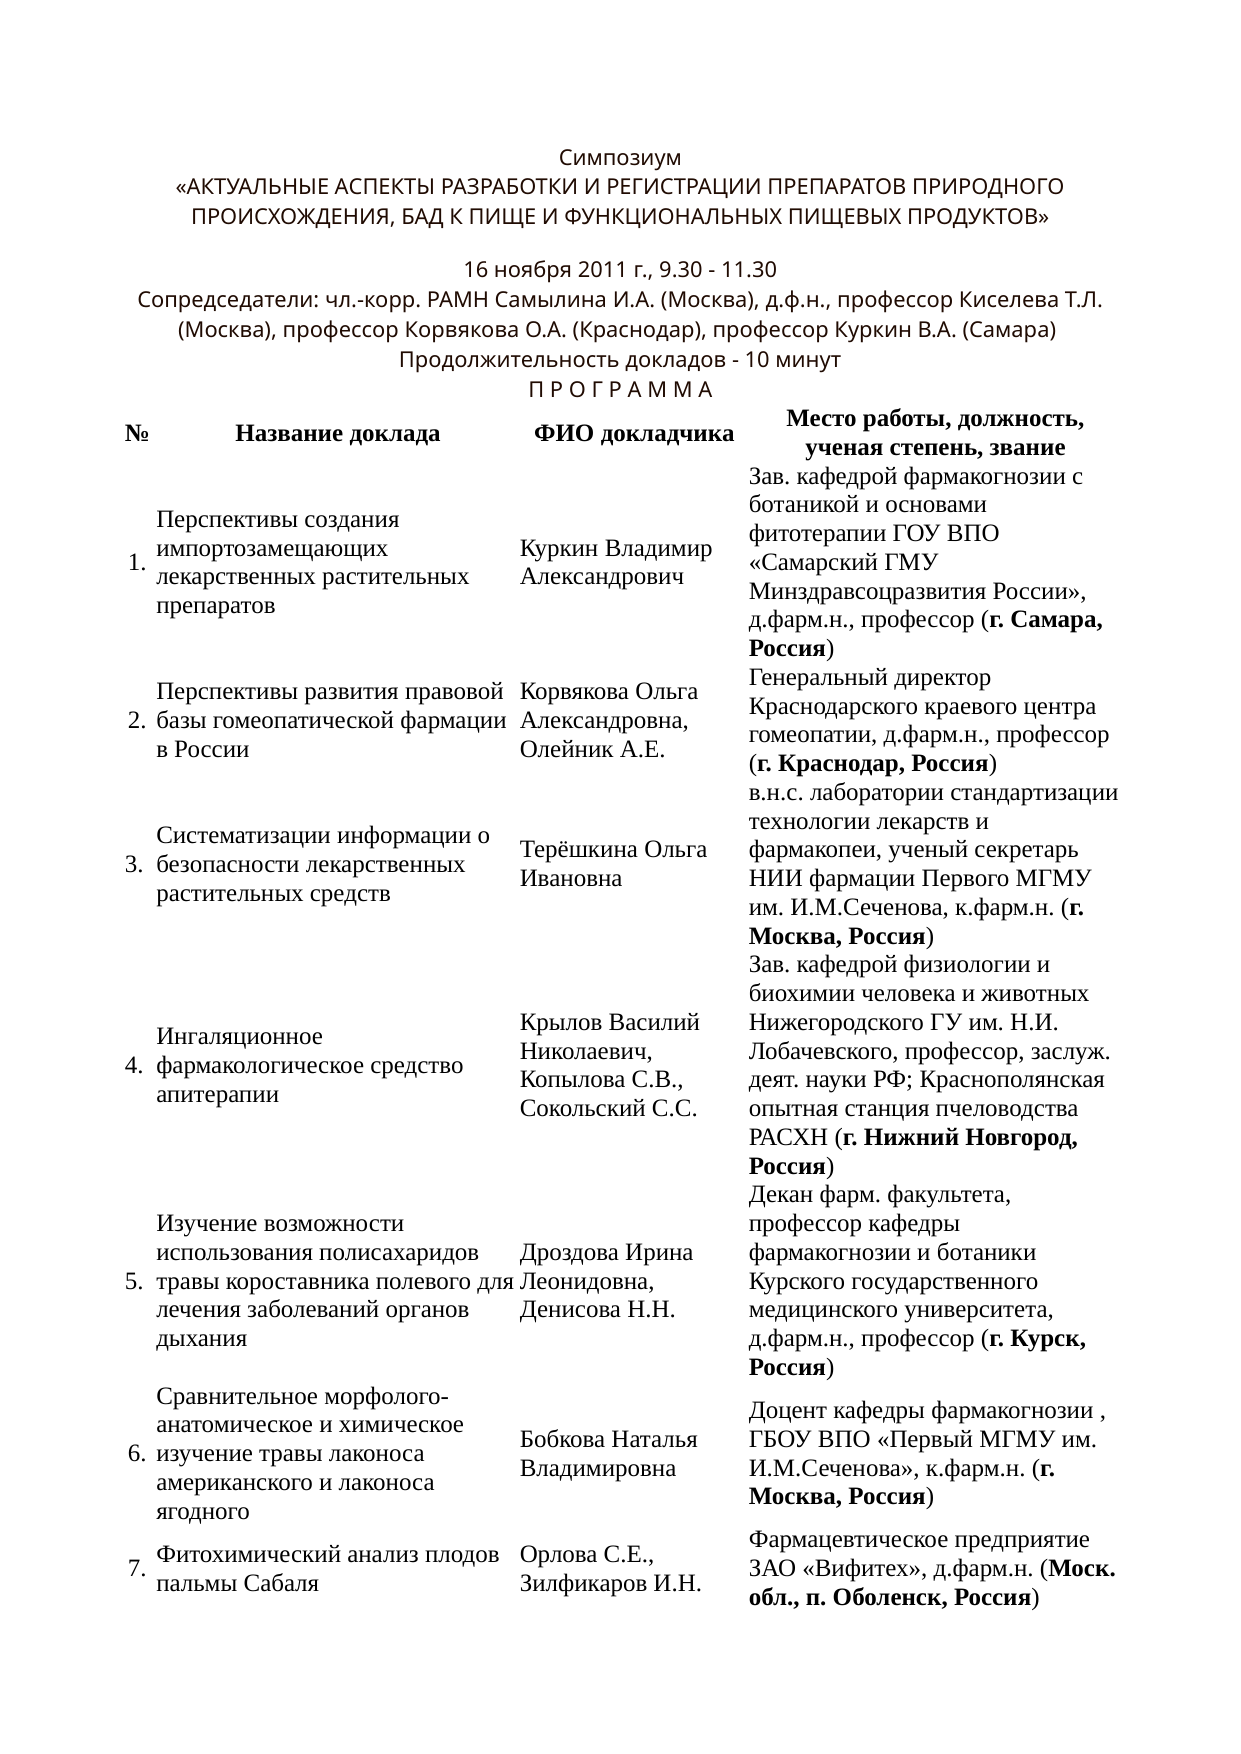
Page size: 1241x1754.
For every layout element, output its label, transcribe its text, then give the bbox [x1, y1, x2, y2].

table_cell Зав. кафедрой физиологии и биохимии человека и животных Нижегородского ГУ им. Н.И. Лобачевского, профессор, заслуж. деят. науки РФ; Краснополянская опытная станция пчеловодства РАСХН (г. Нижний Новгород, Россия) [749, 950, 1122, 1179]
table_cell Перспективы развития правовой базы гомеопатической фармации в России [156, 662, 519, 777]
text 16 ноября 2011 г., 9.30 - 11.30 [118, 254, 1122, 284]
table_cell Бобкова Наталья Владимировна [520, 1381, 748, 1524]
table_cell 4. [118, 950, 156, 1179]
table_header ФИО докладчика [520, 403, 748, 461]
text П Р О Г Р А М М А [118, 373, 1122, 403]
table_cell 7. [118, 1525, 156, 1611]
table_header Место работы, должность, ученая степень, звание [749, 403, 1122, 461]
table_cell Куркин Владимир Александрович [520, 461, 748, 662]
table_cell 1. [118, 461, 156, 662]
table_cell Доцент кафедры фармакогнозии , ГБОУ ВПО «Первый МГМУ им. И.М.Сеченова», к.фарм.н. (г. Москва, Россия) [749, 1381, 1122, 1524]
table_header № [118, 403, 156, 461]
table_cell Зав. кафедрой фармакогнозии с ботаникой и основами фитотерапии ГОУ ВПО «Самарский ГМУ Минздравсоцразвития России», д.фарм.н., профессор (г. Самара, Россия) [749, 461, 1122, 662]
table_cell 2. [118, 662, 156, 777]
table_cell Перспективы создания импортозамещающих лекарственных растительных препаратов [156, 461, 519, 662]
text Симпозиум «АКТУАЛЬНЫЕ АСПЕКТЫ РАЗРАБОТКИ И РЕГИСТРАЦИИ ПРЕПАРАТОВ ПРИРОДНОГО ПРОИСХОЖДЕНИЯ, БАД К ПИЩЕ И ФУНКЦИОНАЛЬНЫХ ПИЩЕВЫХ ПРОДУКТОВ» [118, 142, 1122, 231]
table_cell Терёшкина Ольга Ивановна [520, 777, 748, 949]
table_cell 5. [118, 1180, 156, 1381]
table_cell Декан фарм. факультета, профессор кафедры фармакогнозии и ботаники Курского государственного медицинского университета, д.фарм.н., профессор (г. Курск, Россия) [749, 1180, 1122, 1381]
table_cell 3. [118, 777, 156, 949]
table_cell Ингаляционное фармакологическое средство апитерапии [156, 950, 519, 1179]
table_cell Фитохимический анализ плодов пальмы Сабаля [156, 1525, 519, 1611]
table_cell Крылов Василий Николаевич, Копылова С.В., Сокольский С.С. [520, 950, 748, 1179]
text Сопредседатели: чл.-корр. РАМН Самылина И.А. (Москва), д.ф.н., профессор Киселева Т.Л. (Москва), профессор Корвякова О.А. (Краснодар), профессор Куркин В.А. (Самара) Продолжительность докладов - 10 минут [118, 284, 1122, 373]
table_cell Орлова С.Е., Зилфикаров И.Н. [520, 1525, 748, 1611]
table_cell 6. [118, 1381, 156, 1524]
table_cell Дроздова Ирина Леонидовна, Денисова Н.Н. [520, 1180, 748, 1381]
table_cell Изучение возможности использования полисахаридов травы короставника полевого для лечения заболеваний органов дыхания [156, 1180, 519, 1381]
table_cell Фармацевтическое предприятие ЗАО «Вифитех», д.фарм.н. (Моск. обл., п. Оболенск, Россия) [749, 1525, 1122, 1611]
table_cell в.н.с. лаборатории стандартизации технологии лекарств и фармакопеи, ученый секретарь НИИ фармации Первого МГМУ им. И.М.Сеченова, к.фарм.н. (г. Москва, Россия) [749, 777, 1122, 949]
table_header Название доклада [156, 403, 519, 461]
table_cell Сравнительное морфолого-анатомическое и химическое изучение травы лаконоса американского и лаконоса ягодного [156, 1381, 519, 1524]
table_cell Корвякова Ольга Александровна, Олейник А.Е. [520, 662, 748, 777]
table_cell Систематизации информации о безопасности лекарственных растительных средств [156, 777, 519, 949]
table_cell Генеральный директор Краснодарского краевого центра гомеопатии, д.фарм.н., профессор (г. Краснодар, Россия) [749, 662, 1122, 777]
